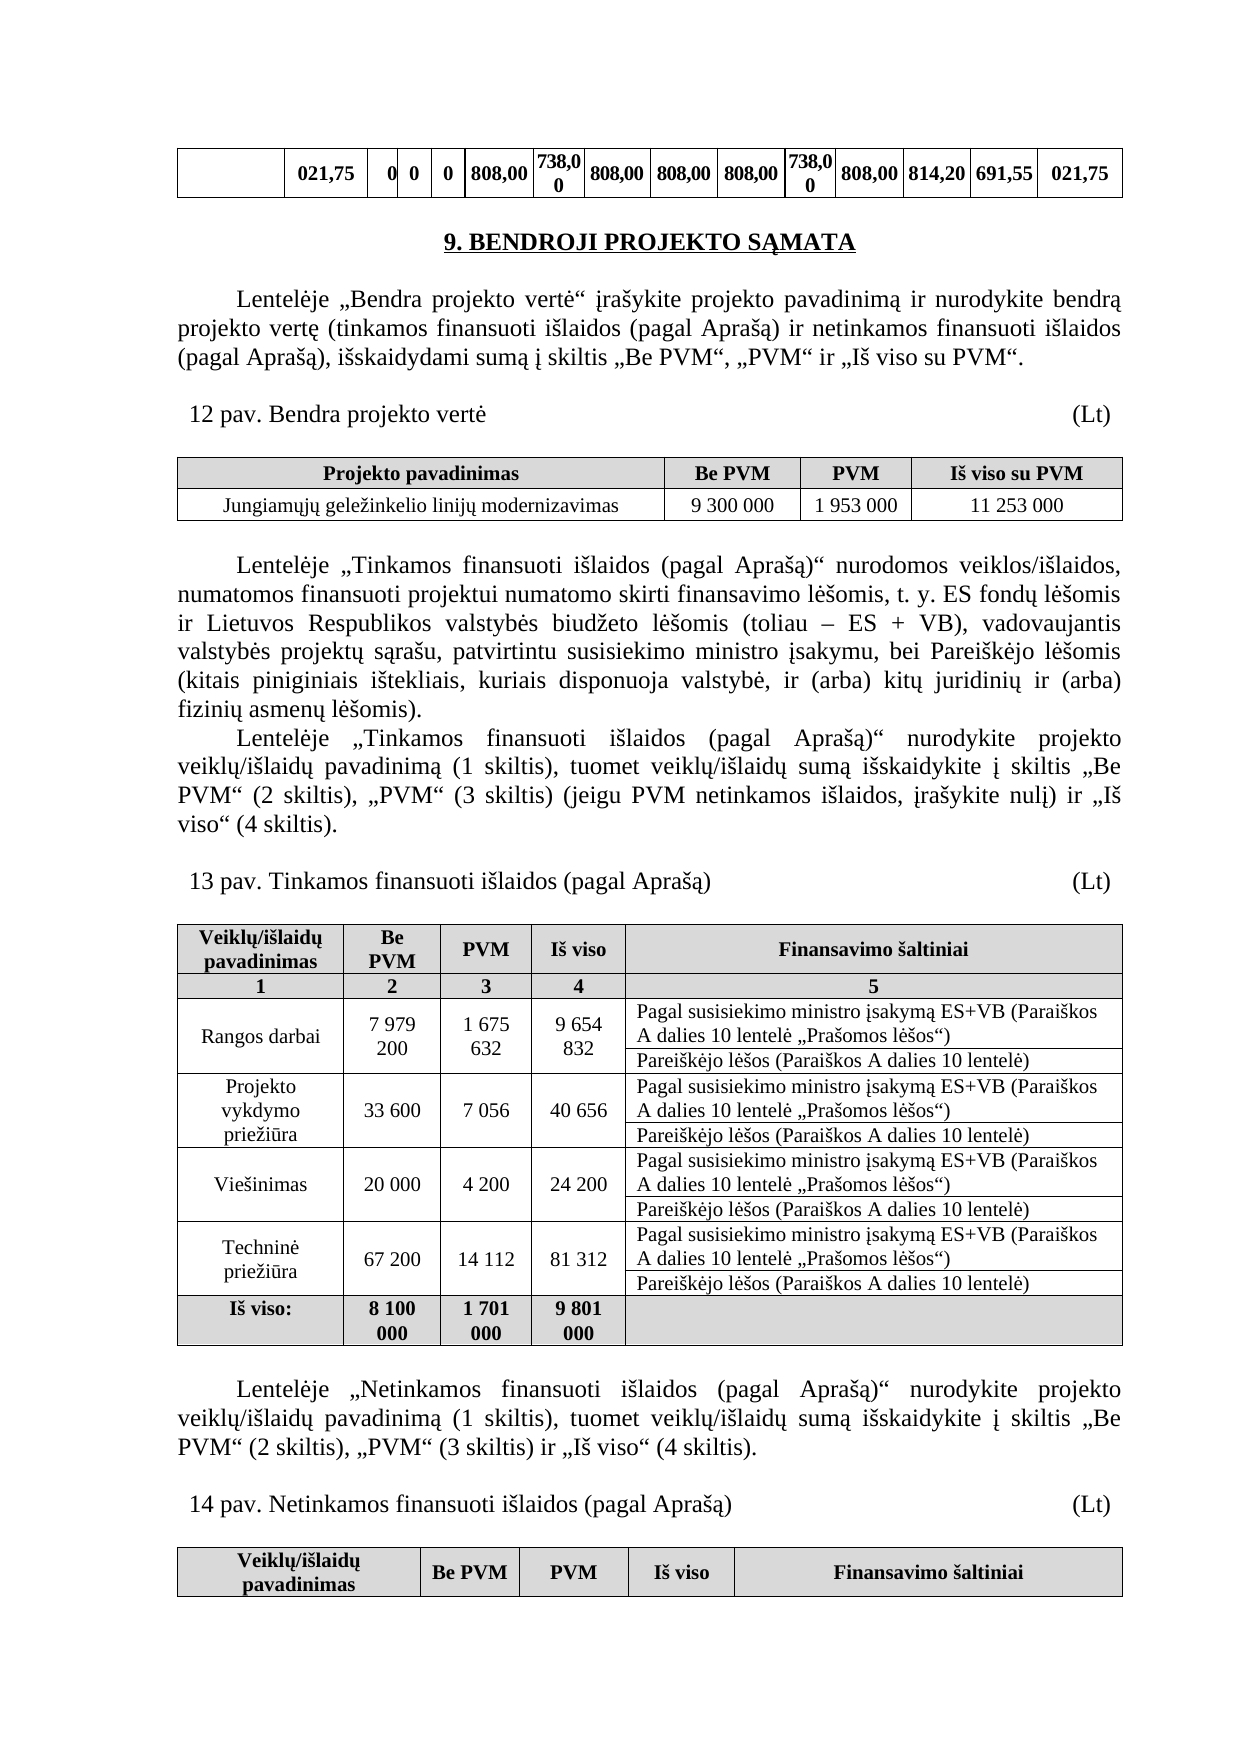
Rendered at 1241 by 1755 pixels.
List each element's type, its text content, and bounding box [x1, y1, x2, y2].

table_cell 808,00 [836, 149, 903, 197]
table_header PVM [441, 925, 531, 973]
table_cell 11 253 000 [912, 489, 1122, 520]
text Lentelėje „Netinkamos finansuoti išlaidos (pagal Aprašą)“ nurodykite projekto veiklų/išlaidų pavadinimą (1 skiltis), tuomet veiklų/išlaidų sumą išskaidykite į skiltis „Be PVM“ (2 skiltis), „PVM“ (3 skiltis) ir „Iš viso“ (4 skiltis). [177, 1374, 1122, 1461]
table_cell 1 675 632 [441, 999, 531, 1072]
table_cell Pareiškėjo lėšos (Paraiškos A dalies 10 lentelė) [626, 1271, 1122, 1295]
table_header Iš viso [629, 1548, 734, 1596]
table_cell 2 [344, 974, 440, 998]
table_cell 24 200 [532, 1148, 625, 1221]
table_cell 20 000 [344, 1148, 440, 1221]
table_header Be PVM [421, 1548, 519, 1596]
table_cell 81 312 [532, 1222, 625, 1295]
table_cell Pareiškėjo lėšos (Paraiškos A dalies 10 lentelė) [626, 1049, 1122, 1072]
table_cell 808,00 [651, 149, 717, 197]
table_header Finansavimo šaltiniai [626, 925, 1122, 973]
table_header (Lt) [1026, 399, 1122, 428]
text 9. BENDROJI PROJEKTO SĄMATA [177, 227, 1122, 255]
table_header Finansavimo šaltiniai [735, 1548, 1122, 1596]
table_cell 14 112 [441, 1222, 531, 1295]
table_header PVM [520, 1548, 628, 1596]
table_cell 0 [368, 149, 397, 197]
table_cell 5 [626, 974, 1122, 998]
table_header Projekto pavadinimas [178, 458, 664, 488]
table_cell Techninė priežiūra [178, 1222, 343, 1295]
table_cell 691,55 [971, 149, 1037, 197]
table_header Veiklų/išlaidų pavadinimas [178, 925, 343, 973]
text Lentelėje „Tinkamos finansuoti išlaidos (pagal Aprašą)“ nurodykite projekto veiklų/išlaidų pavadinimą (1 skiltis), tuomet veiklų/išlaidų sumą išskaidykite į skiltis „Be PVM“ (2 skiltis), „PVM“ (3 skiltis) (jeigu PVM netinkamos išlaidos, įrašykite nulį) ir „Iš viso“ (4 skiltis). [177, 723, 1122, 838]
table_cell Projekto vykdymo priežiūra [178, 1074, 343, 1147]
table_cell 738,00 [534, 149, 584, 197]
table_header Veiklų/išlaidų pavadinimas [178, 1548, 420, 1596]
text Lentelėje „Bendra projekto vertė“ įrašykite projekto pavadinimą ir nurodykite bendrą projekto vertę (tinkamos finansuoti išlaidos (pagal Aprašą) ir netinkamos finansuoti išlaidos (pagal Aprašą), išskaidydami sumą į skiltis „Be PVM“, „PVM“ ir „Iš viso su PVM“. [177, 284, 1122, 370]
table_cell Pagal susisiekimo ministro įsakymą ES+VB (Paraiškos A dalies 10 lentelė „Prašomos lėšos“) [626, 1222, 1122, 1270]
table_cell 9 654 832 [532, 999, 625, 1072]
table_cell 808,00 [718, 149, 784, 197]
table_cell 9 300 000 [665, 489, 800, 520]
table_cell [178, 149, 284, 197]
table_cell Rangos darbai [178, 999, 343, 1072]
table_cell Pareiškėjo lėšos (Paraiškos A dalies 10 lentelė) [626, 1123, 1122, 1147]
table_header 12 pav. Bendra projekto vertė [177, 399, 1026, 428]
table_cell 021,75 [1038, 149, 1122, 197]
table_cell [626, 1296, 1122, 1344]
table_header Iš viso [532, 925, 625, 973]
table_cell 8 100 000 [344, 1296, 440, 1344]
table_cell 1 953 000 [801, 489, 911, 520]
table_cell 808,00 [466, 149, 533, 197]
table_header 14 pav. Netinkamos finansuoti išlaidos (pagal Aprašą) [177, 1489, 1026, 1518]
table_cell Viešinimas [178, 1148, 343, 1221]
table_cell 3 [441, 974, 531, 998]
table_cell 0 [398, 149, 431, 197]
table_cell 1 [178, 974, 343, 998]
table_header Be PVM [665, 458, 800, 488]
table_header (Lt) [1026, 1489, 1122, 1518]
table_cell Pagal susisiekimo ministro įsakymą ES+VB (Paraiškos A dalies 10 lentelė „Prašomos lėšos“) [626, 1074, 1122, 1122]
table_cell 7 056 [441, 1074, 531, 1147]
table_cell 9 801 000 [532, 1296, 625, 1344]
table_cell 0 [432, 149, 464, 197]
table_cell 40 656 [532, 1074, 625, 1147]
table_cell 67 200 [344, 1222, 440, 1295]
table_cell 33 600 [344, 1074, 440, 1147]
table_header (Lt) [1026, 866, 1122, 895]
table_header Iš viso su PVM [912, 458, 1122, 488]
table_cell Jungiamųjų geležinkelio linijų modernizavimas [178, 489, 664, 520]
table_header PVM [801, 458, 911, 488]
table_cell Pareiškėjo lėšos (Paraiškos A dalies 10 lentelė) [626, 1197, 1122, 1221]
table_cell 1 701 000 [441, 1296, 531, 1344]
table_cell 738,00 [786, 149, 835, 197]
text Lentelėje „Tinkamos finansuoti išlaidos (pagal Aprašą)“ nurodomos veiklos/išlaidos, numatomos finansuoti projektui numatomo skirti finansavimo lėšomis, t. y. ES fondų lėšomis ir Lietuvos Respublikos valstybės biudžeto lėšomis (toliau – ES + VB), vadovaujantis valstybės projektų sąrašu, patvirtintu susisiekimo ministro įsakymu, bei Pareiškėjo lėšomis (kitais piniginiais ištekliais, kuriais disponuoja valstybė, ir (arba) kitų juridinių ir (arba) fizinių asmenų lėšomis). [177, 550, 1122, 723]
table_cell Iš viso: [178, 1296, 343, 1344]
table_cell Pagal susisiekimo ministro įsakymą ES+VB (Paraiškos A dalies 10 lentelė „Prašomos lėšos“) [626, 1148, 1122, 1196]
table_cell Pagal susisiekimo ministro įsakymą ES+VB (Paraiškos A dalies 10 lentelė „Prašomos lėšos“) [626, 999, 1122, 1047]
table_header 13 pav. Tinkamos finansuoti išlaidos (pagal Aprašą) [177, 866, 1026, 895]
table_cell 4 [532, 974, 625, 998]
table_cell 021,75 [285, 149, 367, 197]
table_cell 7 979 200 [344, 999, 440, 1072]
table_cell 4 200 [441, 1148, 531, 1221]
table_cell 814,20 [904, 149, 970, 197]
table_header Be PVM [344, 925, 440, 973]
table_cell 808,00 [585, 149, 650, 197]
